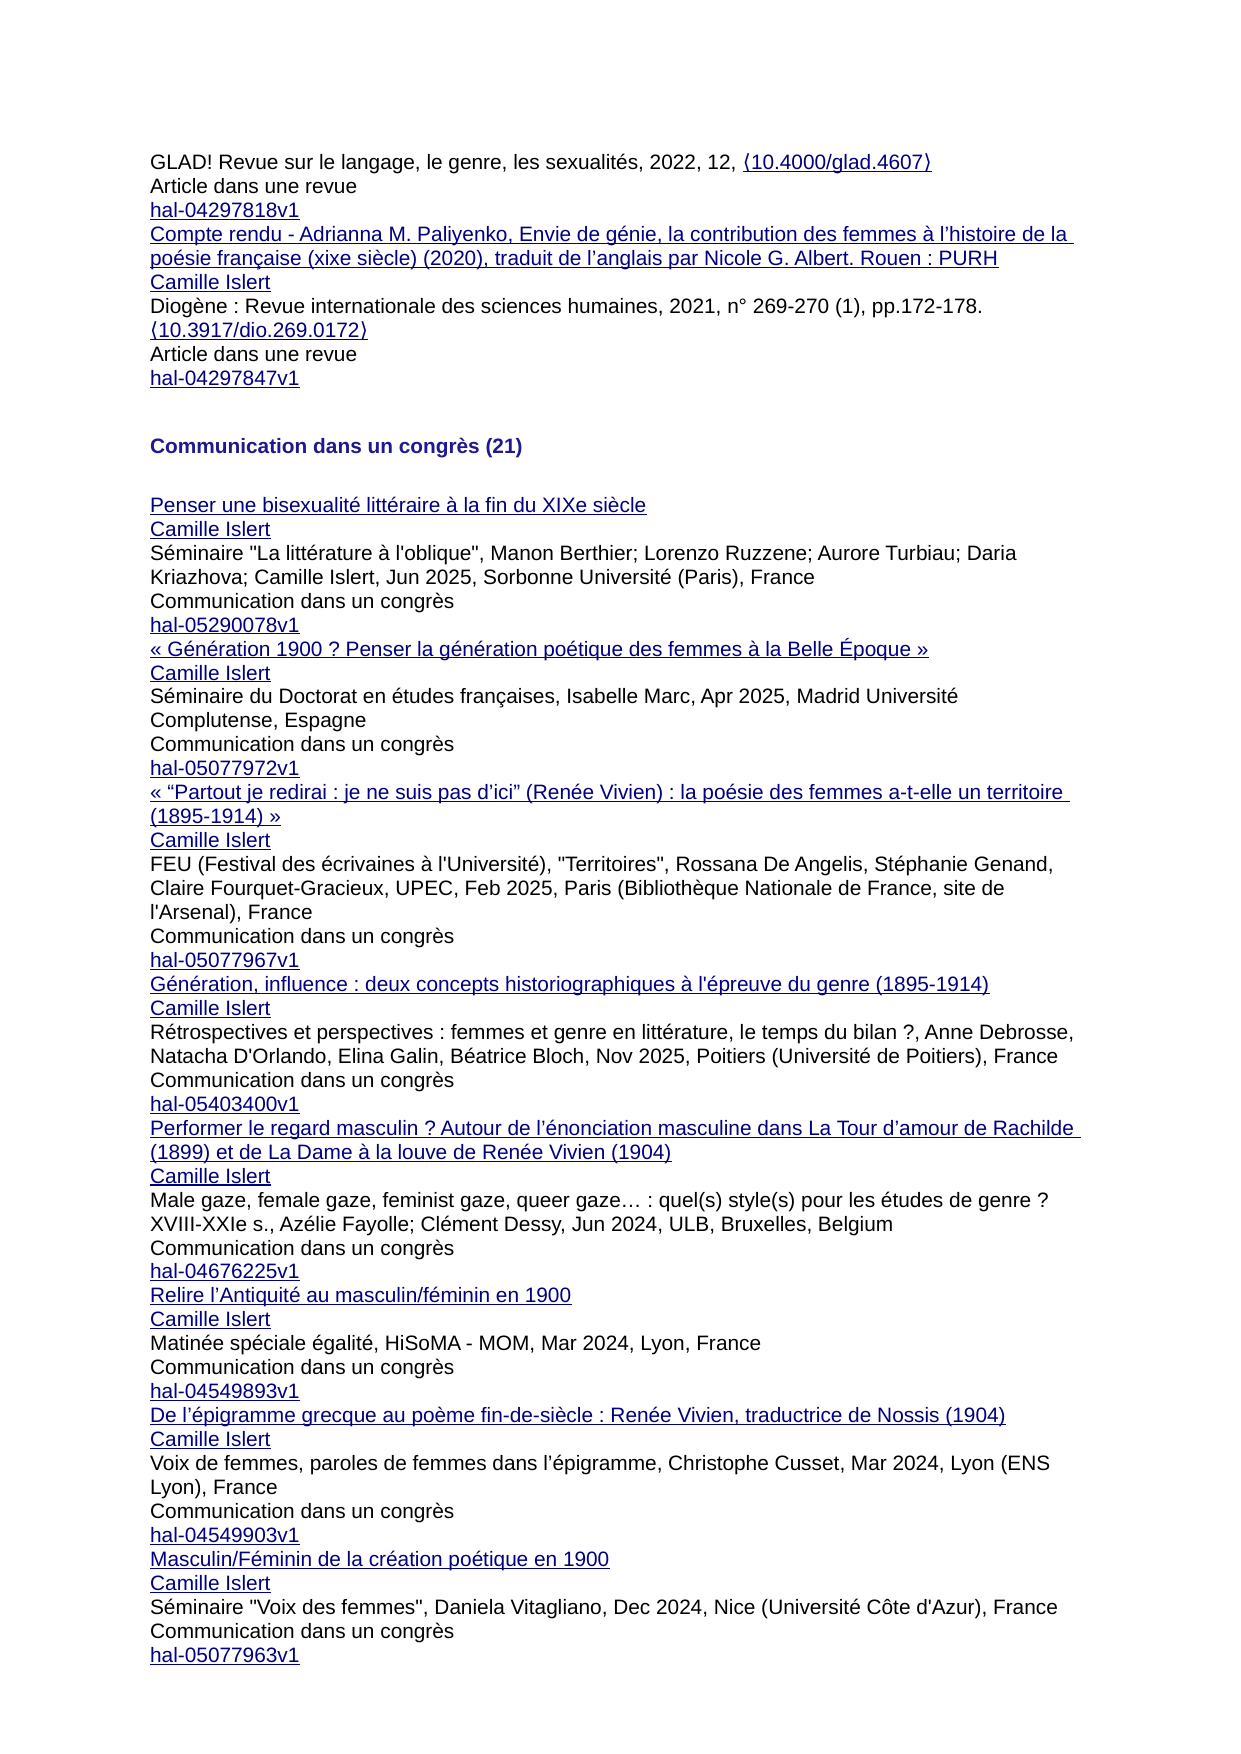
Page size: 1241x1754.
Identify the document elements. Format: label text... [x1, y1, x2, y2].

table_cell Génération, influence : deux concepts historiographiques à l'épreuve du genre (1895-1914) Camille Islert Rétrospectives et perspectives : femmes et genre en littérature, le temps du bilan ?, Anne Debrosse, Natacha D'Orlando, Elina Galin, Béatrice Bloch, Nov 2025, Poitiers (Université de Poitiers), France Communication dans un congrès hal-05403400v1 [150, 972, 1090, 1116]
table_cell De l’épigramme grecque au poème fin-de-siècle : Renée Vivien, traductrice de Nossis (1904) Camille Islert Voix de femmes, paroles de femmes dans l’épigramme, Christophe Cusset, Mar 2024, Lyon (ENS Lyon), France Communication dans un congrès hal-04549903v1 [150, 1403, 1090, 1547]
table_cell Performer le regard masculin ? Autour de l’énonciation masculine dans La Tour d’amour de Rachilde (1899) et de La Dame à la louve de Renée Vivien (1904) Camille Islert Male gaze, female gaze, feminist gaze, queer gaze… : quel(s) style(s) pour les études de genre ? XVIII-XXIe s., Azélie Fayolle; Clément Dessy, Jun 2024, ULB, Bruxelles, Belgium Communication dans un congrès hal-04676225v1 [150, 1116, 1090, 1283]
table_cell Relire l’Antiquité au masculin/féminin en 1900 Camille Islert Matinée spéciale égalité, HiSoMA - MOM, Mar 2024, Lyon, France Communication dans un congrès hal-04549893v1 [150, 1283, 1090, 1403]
table_cell GLAD! Revue sur le langage, le genre, les sexualités, 2022, 12, ⟨10.4000/glad.4607⟩ Article dans une revue hal-04297818v1 [150, 150, 1090, 222]
table_header Penser une bisexualité littéraire à la fin du XIXe siècle Camille Islert Séminaire "La littérature à l'oblique", Manon Berthier; Lorenzo Ruzzene; Aurore Turbiau; Daria Kriazhova; Camille Islert, Jun 2025, Sorbonne Université (Paris), France Communication dans un congrès hal-05290078v1 [150, 493, 1090, 636]
table_cell « “Partout je redirai : je ne suis pas d’ici” (Renée Vivien) : la poésie des femmes a-t-elle un territoire (1895-1914) » Camille Islert FEU (Festival des écrivaines à l'Université), "Territoires", Rossana De Angelis, Stéphanie Genand, Claire Fourquet-Gracieux, UPEC, Feb 2025, Paris (Bibliothèque Nationale de France, site de l'Arsenal), France Communication dans un congrès hal-05077967v1 [150, 780, 1090, 972]
table_cell « Génération 1900 ? Penser la génération poétique des femmes à la Belle Époque » Camille Islert Séminaire du Doctorat en études françaises, Isabelle Marc, Apr 2025, Madrid Université Complutense, Espagne Communication dans un congrès hal-05077972v1 [150, 636, 1090, 780]
table_cell Masculin/Féminin de la création poétique en 1900 Camille Islert Séminaire "Voix des femmes", Daniela Vitagliano, Dec 2024, Nice (Université Côte d'Azur), France Communication dans un congrès hal-05077963v1 [150, 1547, 1090, 1667]
table_cell Compte rendu - Adrianna M. Paliyenko, Envie de génie, la contribution des femmes à l’histoire de la poésie française (xixe siècle) (2020), traduit de l’anglais par Nicole G. Albert. Rouen : PURH Camille Islert Diogène : Revue internationale des sciences humaines, 2021, n° 269-270 (1), pp.172-178. ⟨10.3917/dio.269.0172⟩ Article dans une revue hal-04297847v1 [150, 222, 1090, 389]
subtitle Communication dans un congrès (21) [150, 434, 1090, 458]
